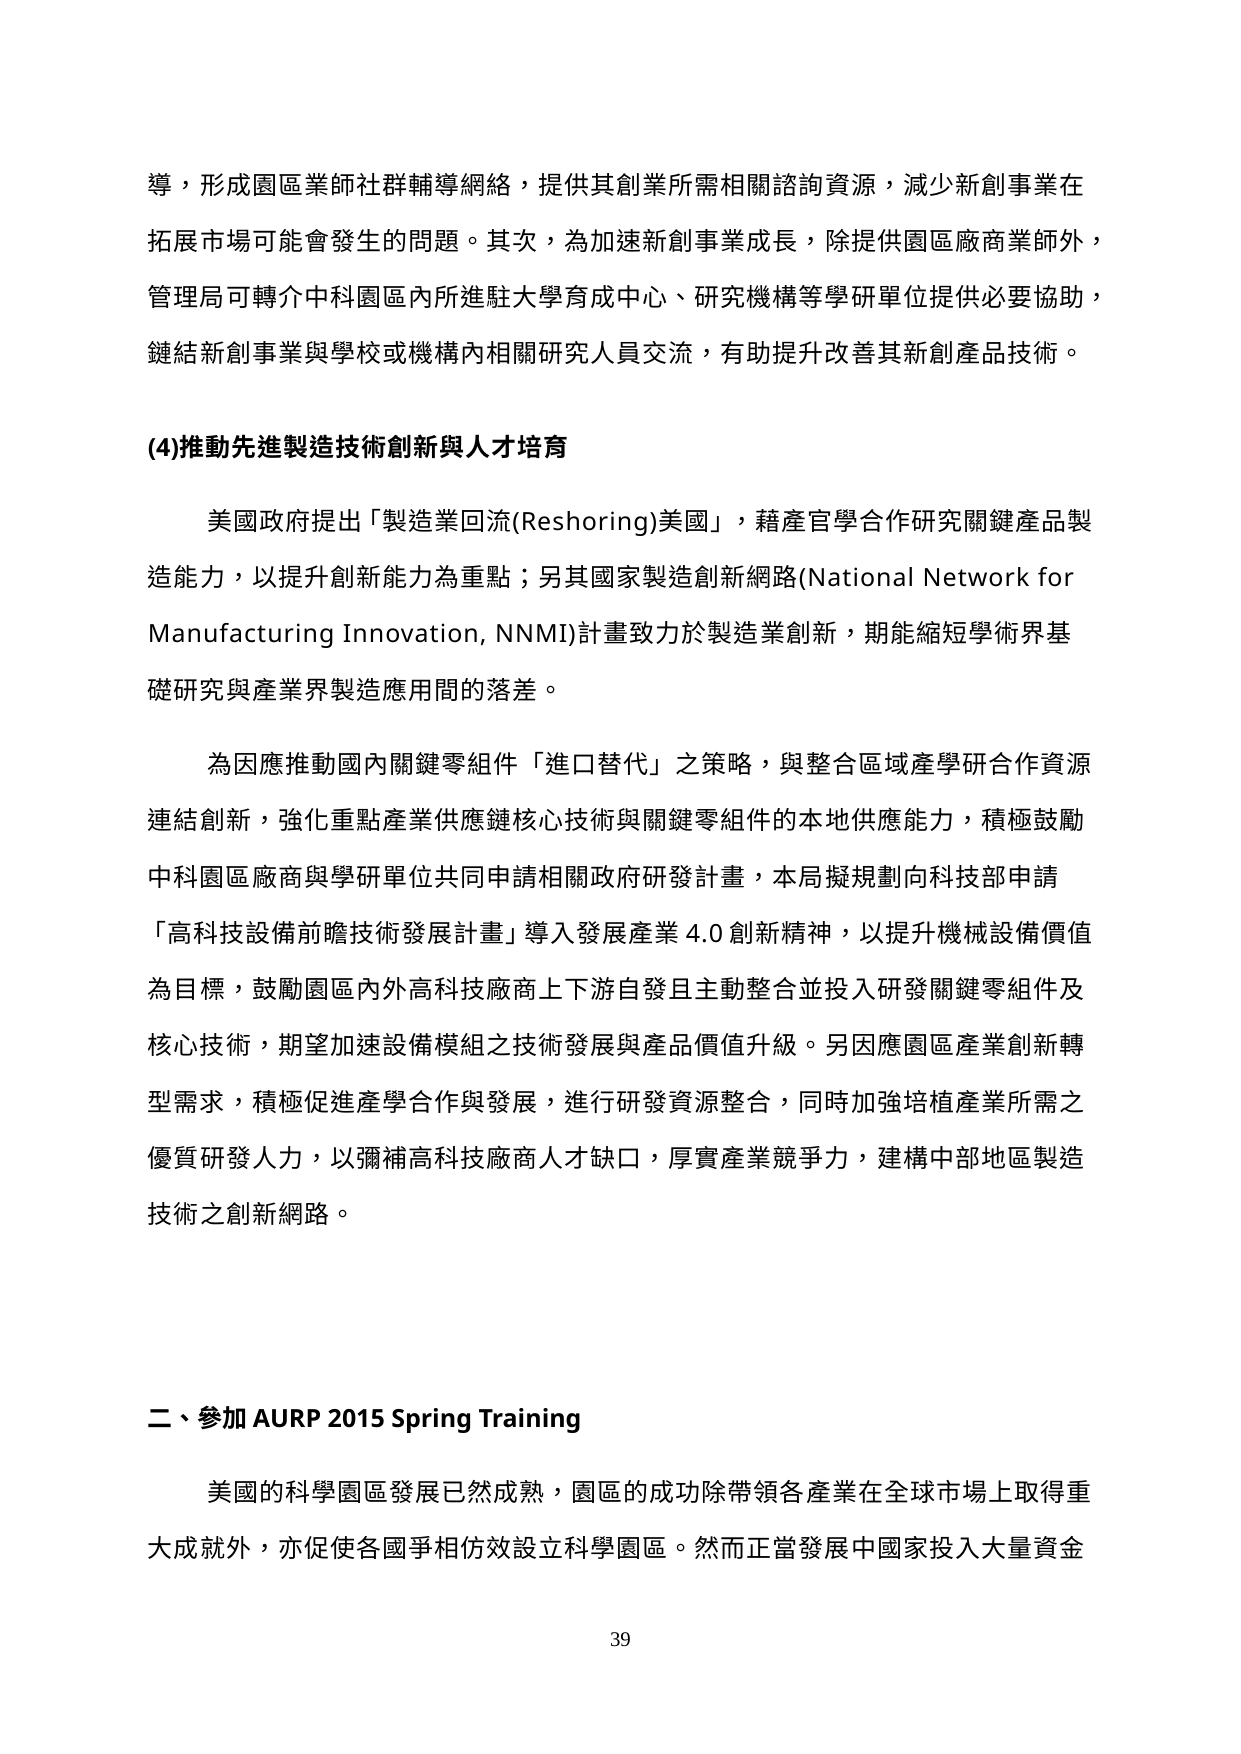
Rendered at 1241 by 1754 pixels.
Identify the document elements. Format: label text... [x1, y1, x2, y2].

text 以強化園區新創事業輔導能量，提升新創事業成功率與長期發展蓄能。首先，可聘請園區有熱誠的企業高階主管擔任創業導師，並辦理相關諮詢與實質一對一輔導，形成園區業師社群輔導網絡，提供其創業所需相關諮詢資源，減少新創事業在拓展市場可能會發生的問題。其次，為加速新創事業成長，除提供園區廠商業師外，管理局可轉介中科園區內所進駐大學育成中心、研究機構等學研單位提供必要協助，鏈結新創事業與學校或機構內相關研究人員交流，有助提升改善其新創產品技術。 [148, 164, 1092, 371]
text 二、參加AURP 2015 Spring Training [148, 1398, 1092, 1435]
text 為因應推動國內關鍵零組件「進口替代」之策略，與整合區域產學研合作資源連結創新，強化重點產業供應鏈核心技術與關鍵零組件的本地供應能力，積極鼓勵中科園區廠商與學研單位共同申請相關政府研發計畫，本局擬規劃向科技部申請「高科技設備前瞻技術發展計畫」導入發展產業4.0創新精神，以提升機械設備價值為目標，鼓勵園區內外高科技廠商上下游自發且主動整合並投入研發關鍵零組件及核心技術，期望加速設備模組之技術發展與產品價值升級。另因應園區產業創新轉型需求，積極促進產學合作與發展，進行研發資源整合，同時加強培植產業所需之優質研發人力，以彌補高科技廠商人才缺口，厚實產業競爭力，建構中部地區製造技術之創新網路。 [148, 744, 1092, 1231]
text (4)推動先進製造技術創新與人才培育 [148, 426, 1092, 464]
text 美國的科學園區發展已然成熟，園區的成功除帶領各產業在全球市場上取得重大成就外，亦促使各國爭相仿效設立科學園區。然而正當發展中國家投入大量資金 [148, 1472, 1092, 1566]
text 美國政府提出「製造業回流(Reshoring)美國」，藉產官學合作研究關鍵產品製造能力，以提升創新能力為重點；另其國家製造創新網路(National Network for Manufacturing Innovation, NNMI)計畫致力於製造業創新，期能縮短學術界基礎研究與產業界製造應用間的落差。 [148, 501, 1092, 707]
